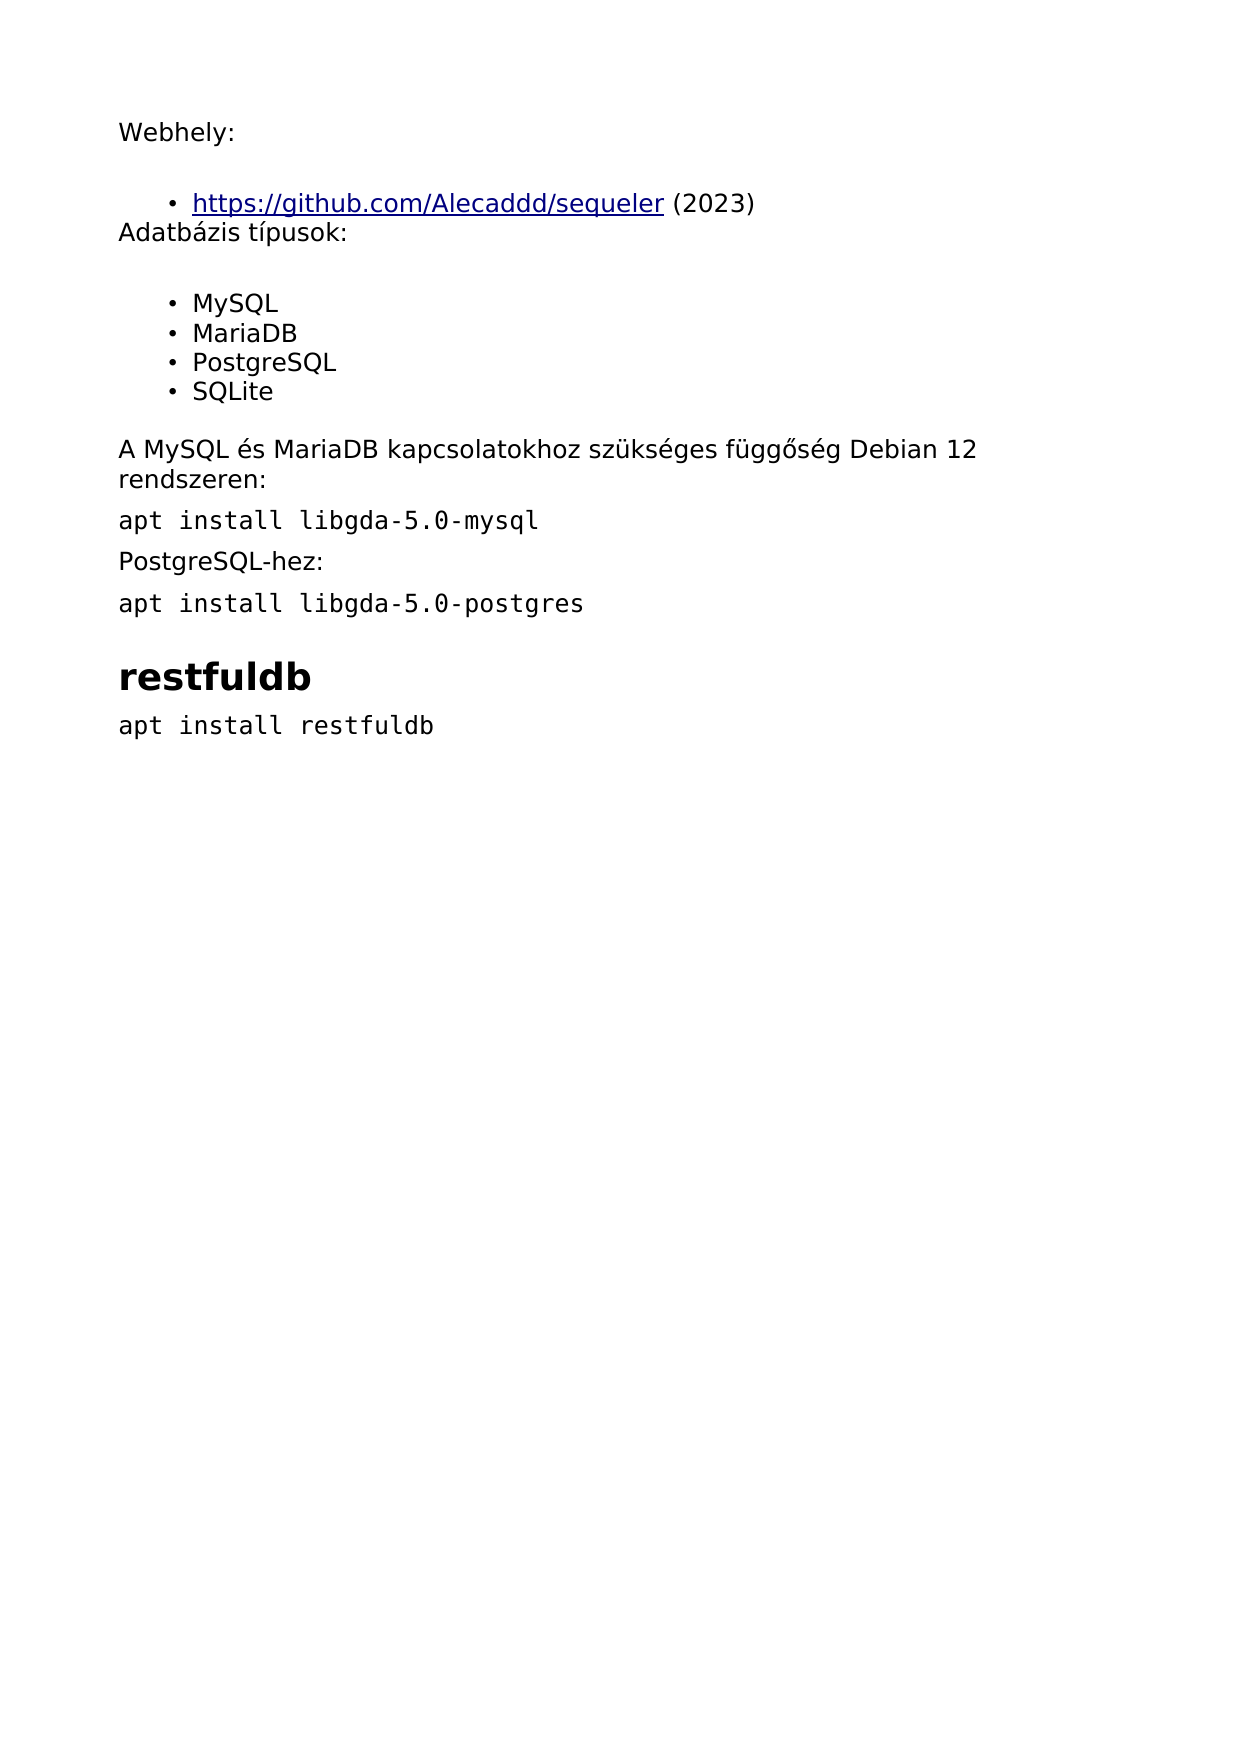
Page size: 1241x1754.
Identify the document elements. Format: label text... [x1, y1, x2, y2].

text apt install libgda-5.0-mysql [118, 507, 1122, 536]
subtitle restfuldb [118, 655, 1122, 699]
list MySQL [177, 289, 1122, 319]
text Adatbázis típusok: [118, 218, 1122, 248]
list MariaDB [177, 319, 1122, 348]
text apt install libgda-5.0-postgres [118, 589, 1122, 618]
text Webhely: [118, 118, 1122, 147]
list https://github.com/Alecaddd/sequeler (2023) [177, 189, 1122, 218]
text PostgreSQL-hez: [118, 547, 1122, 577]
list PostgreSQL [177, 348, 1122, 377]
text apt install restfuldb [118, 711, 1122, 740]
text A MySQL és MariaDB kapcsolatokhoz szükséges függőség Debian 12 rendszeren: [118, 436, 1122, 494]
list SQLite [177, 377, 1122, 406]
